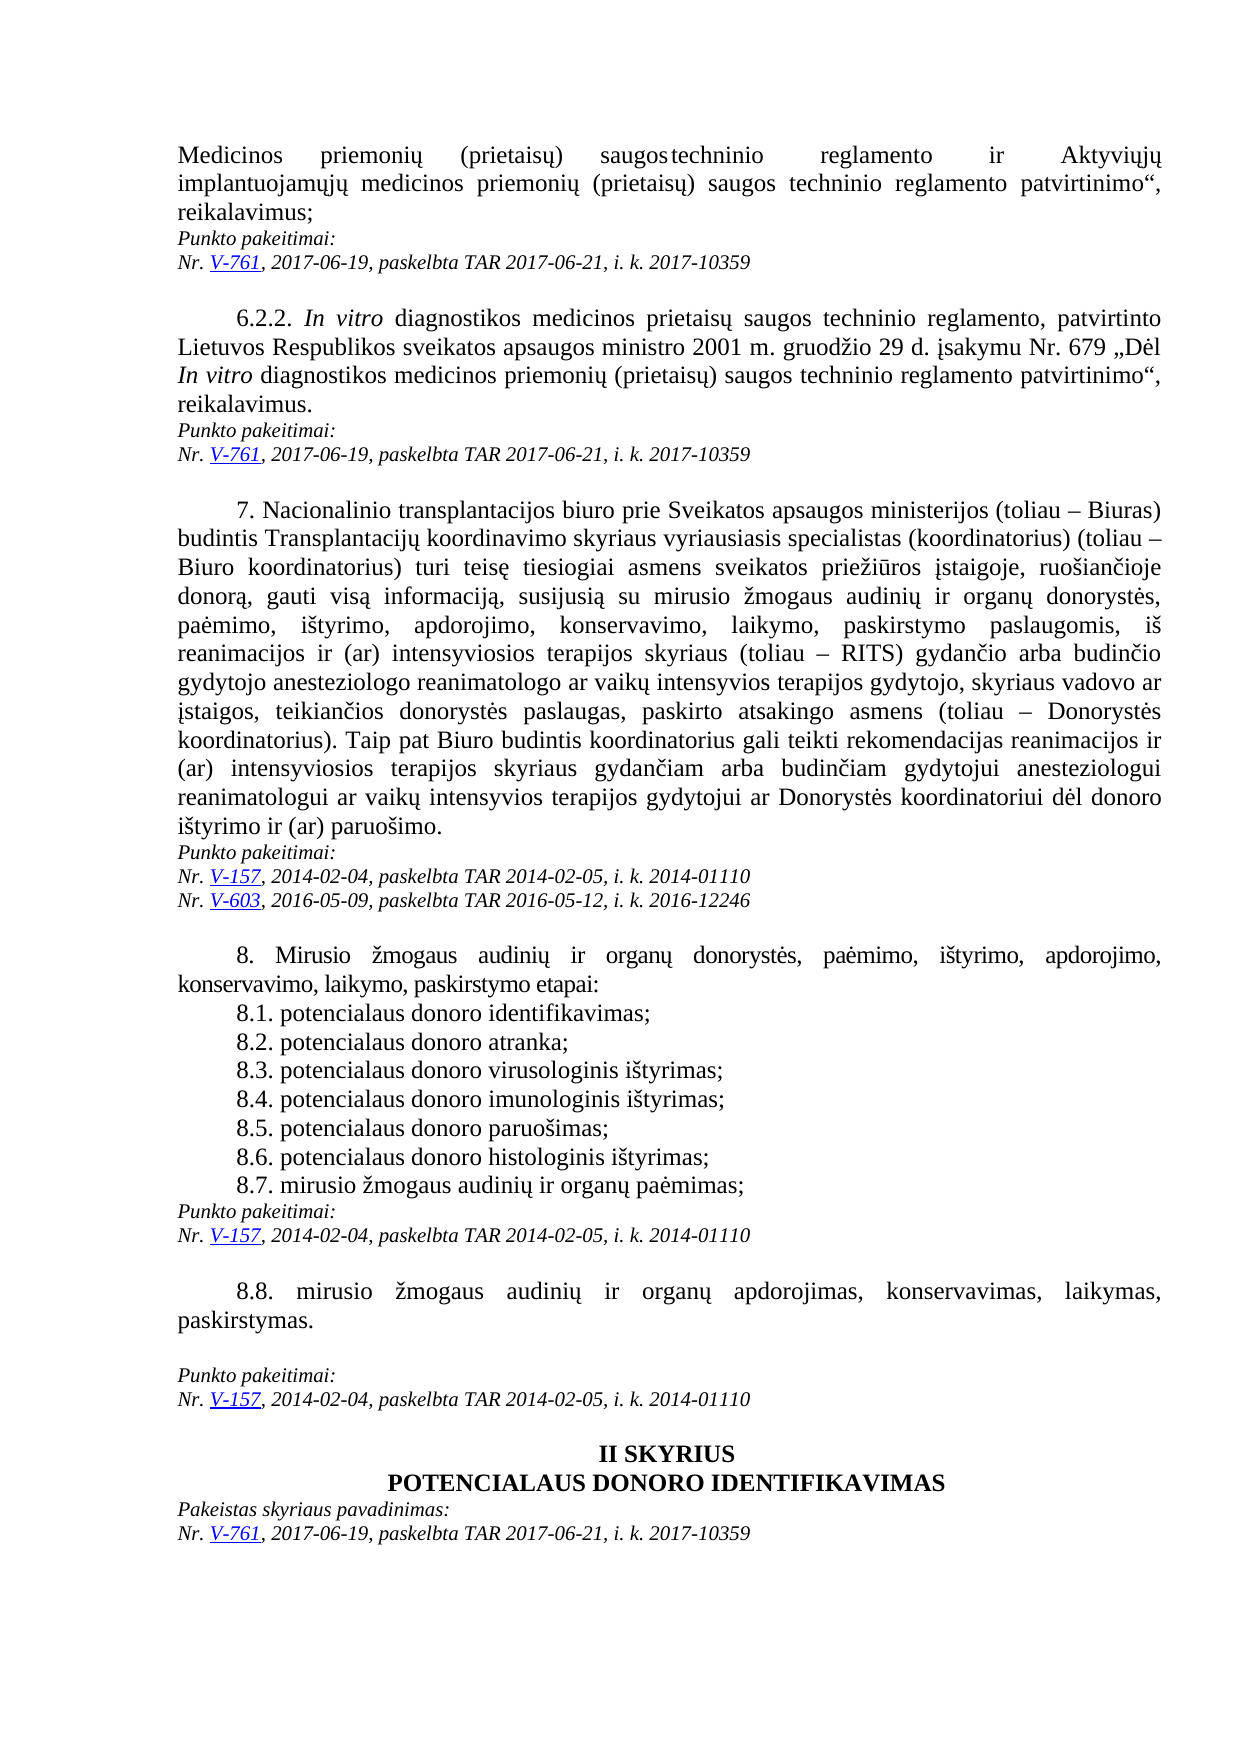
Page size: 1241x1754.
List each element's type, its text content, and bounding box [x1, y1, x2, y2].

text 8.1. potencialaus donoro identifikavimas; [177, 998, 1162, 1027]
text Medicinos priemonių (prietaisų) saugos techninio reglamento ir Aktyviųjų implantuojamųjų medicinos priemonių (prietaisų) saugos techninio reglamento patvirtinimo“, reikalavimus; [177, 140, 1162, 226]
text Nr. V-761, 2017-06-19, paskelbta TAR 2017-06-21, i. k. 2017-10359 [177, 1521, 1162, 1545]
text Nr. V-603, 2016-05-09, paskelbta TAR 2016-05-12, i. k. 2016-12246 [177, 888, 1162, 912]
text Punkto pakeitimai: [177, 1362, 1162, 1387]
text 8.3. potencialaus donoro virusologinis ištyrimas; [177, 1056, 1162, 1084]
text Nr. V-157, 2014-02-04, paskelbta TAR 2014-02-05, i. k. 2014-01110 [177, 864, 1162, 888]
text 8.7. mirusio žmogaus audinių ir organų paėmimas; [177, 1171, 1162, 1199]
text Punkto pakeitimai: [177, 1199, 1162, 1223]
text Nr. V-761, 2017-06-19, paskelbta TAR 2017-06-21, i. k. 2017-10359 [177, 442, 1162, 466]
text 8.8. mirusio žmogaus audinių ir organų apdorojimas, konservavimas, laikymas, paskirstymas. [177, 1276, 1162, 1334]
text 8.5. potencialaus donoro paruošimas; [177, 1113, 1162, 1142]
text 7. Nacionalinio transplantacijos biuro prie Sveikatos apsaugos ministerijos (toliau – Biuras) budintis Transplantacijų koordinavimo skyriaus vyriausiasis specialistas (koordinatorius) (toliau – Biuro koordinatorius) turi teisę tiesiogiai asmens sveikatos priežiūros įstaigoje, ruošiančioje donorą, gauti visą informaciją, susijusią su mirusio žmogaus audinių ir organų donorystės, paėmimo, ištyrimo, apdorojimo, konservavimo, laikymo, paskirstymo paslaugomis, iš reanimacijos ir (ar) intensyviosios terapijos skyriaus (toliau – RITS) gydančio arba budinčio gydytojo anesteziologo reanimatologo ar vaikų intensyvios terapijos gydytojo, skyriaus vadovo ar įstaigos, teikiančios donorystės paslaugas, paskirto atsakingo asmens (toliau – Donorystės koordinatorius). Taip pat Biuro budintis koordinatorius gali teikti rekomendacijas reanimacijos ir (ar) intensyviosios terapijos skyriaus gydančiam arba budinčiam gydytojui anesteziologui reanimatologui ar vaikų intensyvios terapijos gydytojui ar Donorystės koordinatoriui dėl donoro ištyrimo ir (ar) paruošimo. [177, 495, 1162, 840]
text Punkto pakeitimai: [177, 418, 1162, 442]
text II SKYRIUS POTENCIALAUS DONORO IDENTIFIKAVIMAS [177, 1439, 1162, 1497]
text 8.2. potencialaus donoro atranka; [177, 1027, 1162, 1056]
text 8. Mirusio žmogaus audinių ir organų donorystės, paėmimo, ištyrimo, apdorojimo, konservavimo, laikymo, paskirstymo etapai: [177, 941, 1162, 998]
text Nr. V-761, 2017-06-19, paskelbta TAR 2017-06-21, i. k. 2017-10359 [177, 250, 1162, 274]
text Pakeistas skyriaus pavadinimas: [177, 1497, 1162, 1521]
text Nr. V-157, 2014-02-04, paskelbta TAR 2014-02-05, i. k. 2014-01110 [177, 1223, 1162, 1247]
text 8.6. potencialaus donoro histologinis ištyrimas; [177, 1142, 1162, 1171]
text 8.4. potencialaus donoro imunologinis ištyrimas; [177, 1084, 1162, 1113]
text 6.2.2. In vitro diagnostikos medicinos prietaisų saugos techninio reglamento, patvirtinto Lietuvos Respublikos sveikatos apsaugos ministro 2001 m. gruodžio 29 d. įsakymu Nr. 679 „Dėl In vitro diagnostikos medicinos priemonių (prietaisų) saugos techninio reglamento patvirtinimo“, reikalavimus. [177, 303, 1162, 418]
text Nr. V-157, 2014-02-04, paskelbta TAR 2014-02-05, i. k. 2014-01110 [177, 1387, 1162, 1411]
text Punkto pakeitimai: [177, 840, 1162, 864]
text Punkto pakeitimai: [177, 226, 1162, 250]
